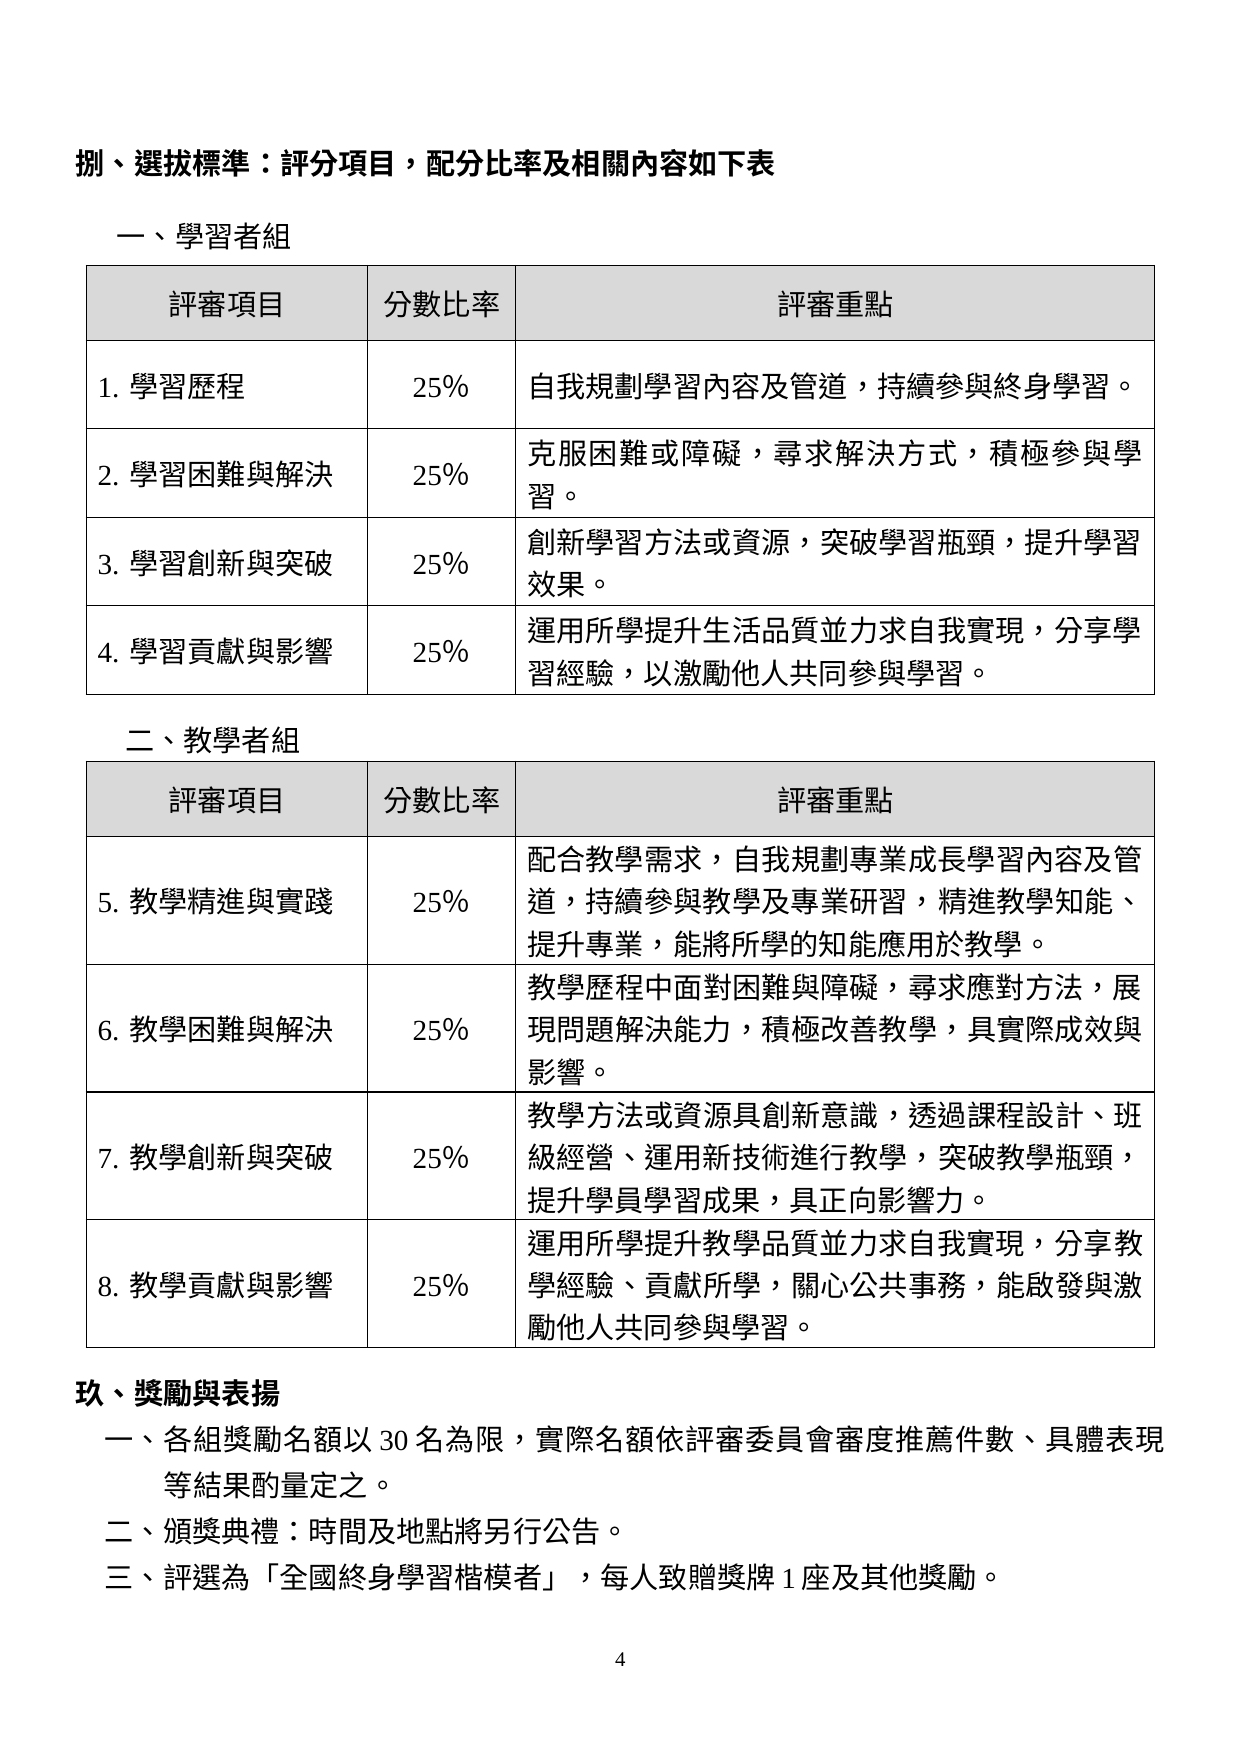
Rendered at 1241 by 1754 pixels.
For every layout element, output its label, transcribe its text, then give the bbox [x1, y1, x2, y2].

table_cell 運用所學提升教學品質並力求自我實現，分享教學經驗、貢獻所學，關心公共事務，能啟發與激勵他人共同參與學習。 [516, 1220, 1154, 1347]
table_cell 25％ [368, 429, 515, 517]
table_cell 25％ [368, 1220, 515, 1347]
table_cell 創新學習方法或資源，突破學習瓶頸，提升學習效果。 [516, 518, 1154, 605]
table_header 分數比率 [368, 266, 515, 340]
table_cell 學習困難與解決 [87, 429, 367, 517]
table_header 評審重點 [516, 762, 1154, 836]
table_header 評審項目 [87, 762, 367, 836]
list 頒獎典禮：時間及地點將另行公告。 [104, 1506, 1165, 1551]
table_cell 教學歷程中面對困難與障礙，尋求應對方法，展現問題解決能力，積極改善教學，具實際成效與影響。 [516, 965, 1154, 1091]
list 評選為「全國終身學習楷模者」，每人致贈獎牌1座及其他獎勵。 [104, 1551, 1165, 1597]
table_cell 教學困難與解決 [87, 965, 367, 1091]
table_cell 教學創新與突破 [87, 1093, 367, 1219]
table_cell 配合教學需求，自我規劃專業成長學習內容及管道，持續參與教學及專業研習，精進教學知能、提升專業，能將所學的知能應用於教學。 [516, 837, 1154, 963]
table_cell 教學貢獻與影響 [87, 1220, 367, 1347]
list 各組獎勵名額以30名為限，實際名額依評審委員會審度推薦件數、具體表現等結果酌量定之。 [104, 1414, 1165, 1506]
table_cell 25％ [368, 518, 515, 605]
list 獎勵與表揚 [75, 1368, 1165, 1414]
table_cell 學習貢獻與影響 [87, 606, 367, 694]
table_cell 25％ [368, 606, 515, 694]
table_cell 克服困難或障礙，尋求解決方式，積極參與學習。 [516, 429, 1154, 517]
table_cell 學習歷程 [87, 341, 367, 428]
list 學習者組 [116, 211, 1165, 257]
table_cell 教學精進與實踐 [87, 837, 367, 963]
table_cell 運用所學提升生活品質並力求自我實現，分享學習經驗，以激勵他人共同參與學習。 [516, 606, 1154, 694]
list 選拔標準：評分項目，配分比率及相關內容如下表 [75, 137, 1165, 183]
list 教學者組 [125, 715, 1165, 761]
table_cell 25％ [368, 837, 515, 963]
table_cell 25％ [368, 341, 515, 428]
table_cell 自我規劃學習內容及管道，持續參與終身學習。 [516, 341, 1154, 428]
table_header 評審重點 [516, 266, 1154, 340]
table_header 評審項目 [87, 266, 367, 340]
table_header 分數比率 [368, 762, 515, 836]
table_cell 25％ [368, 965, 515, 1091]
table_cell 25％ [368, 1093, 515, 1219]
table_cell 學習創新與突破 [87, 518, 367, 605]
table_cell 教學方法或資源具創新意識，透過課程設計、班級經營、運用新技術進行教學，突破教學瓶頸，提升學員學習成果，具正向影響力。 [516, 1093, 1154, 1219]
